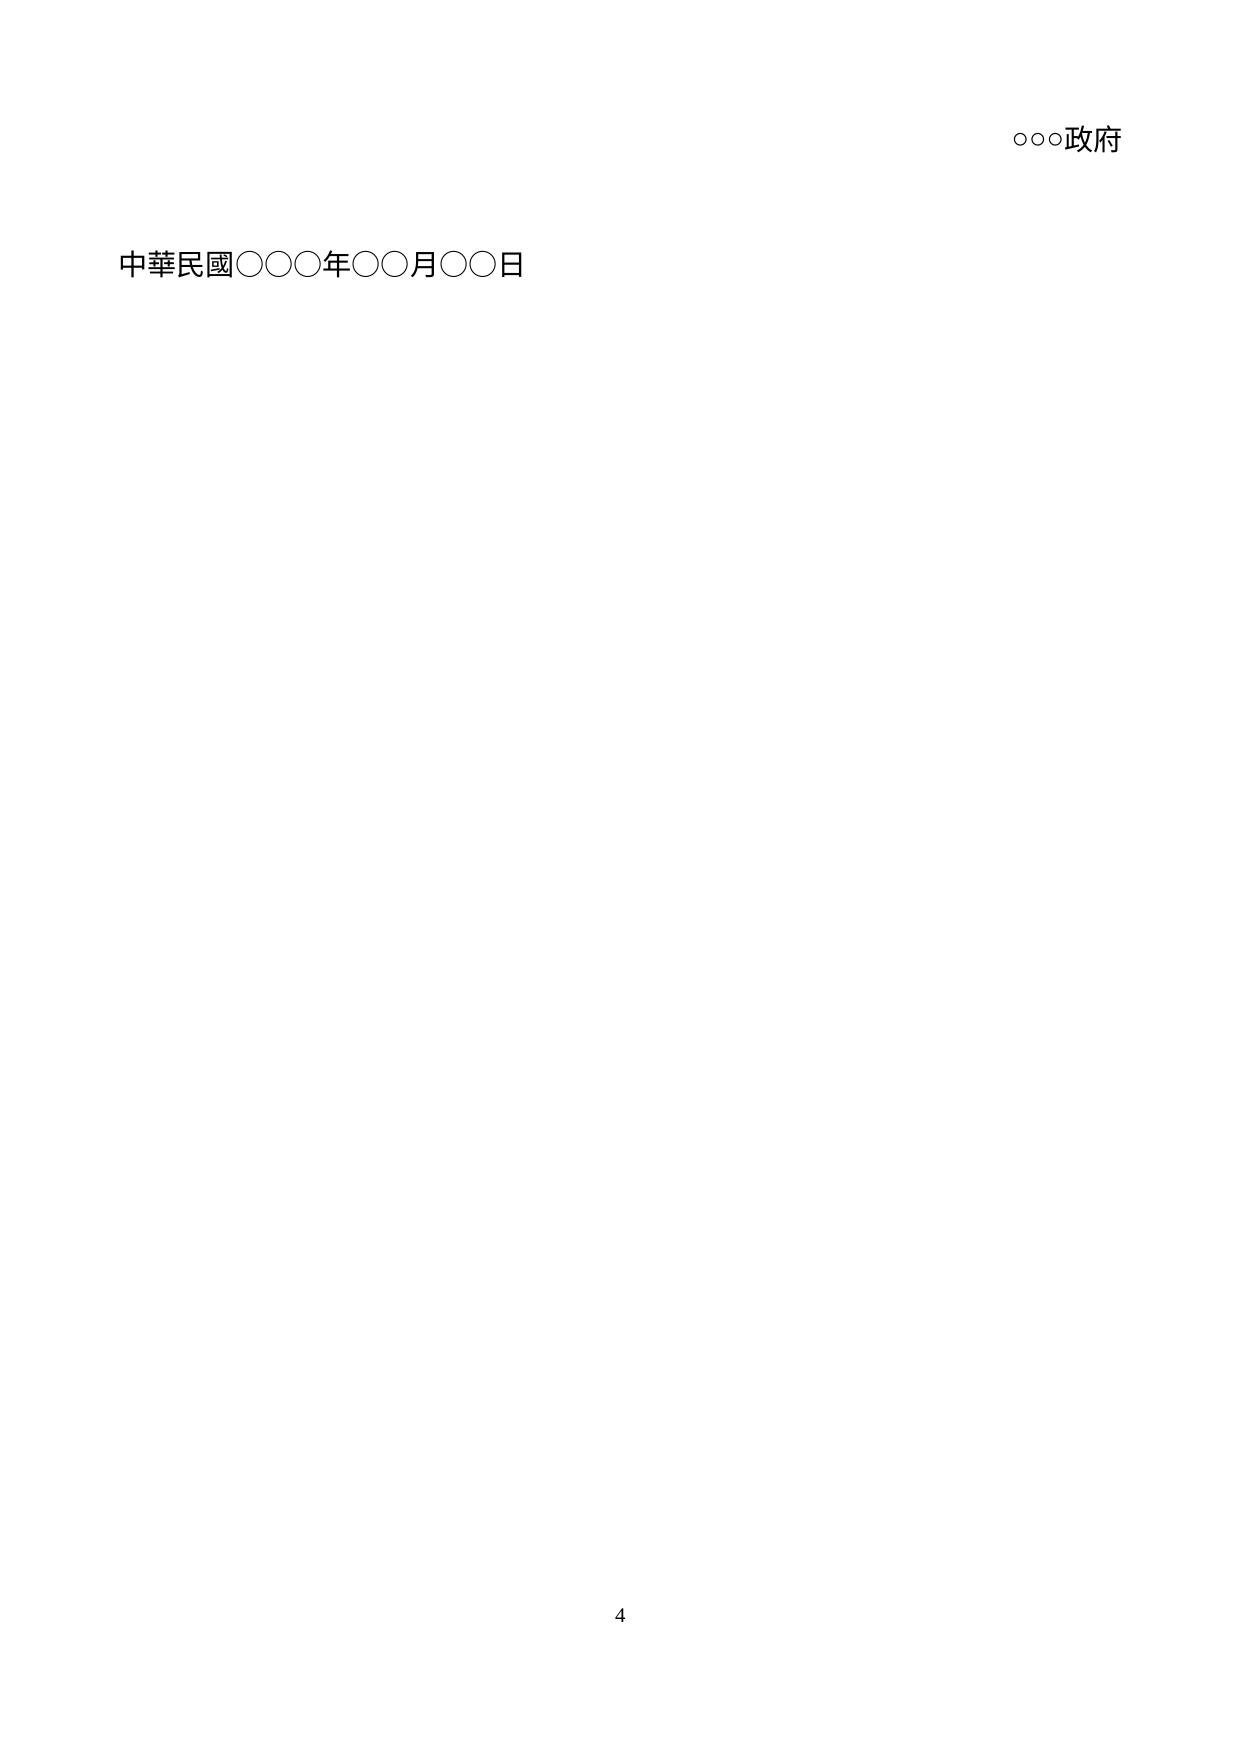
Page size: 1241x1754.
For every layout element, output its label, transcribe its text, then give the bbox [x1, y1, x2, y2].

text ○○○政府 [118, 96, 1122, 158]
text 中華民國○○○年○○月○○日 [118, 221, 1122, 283]
